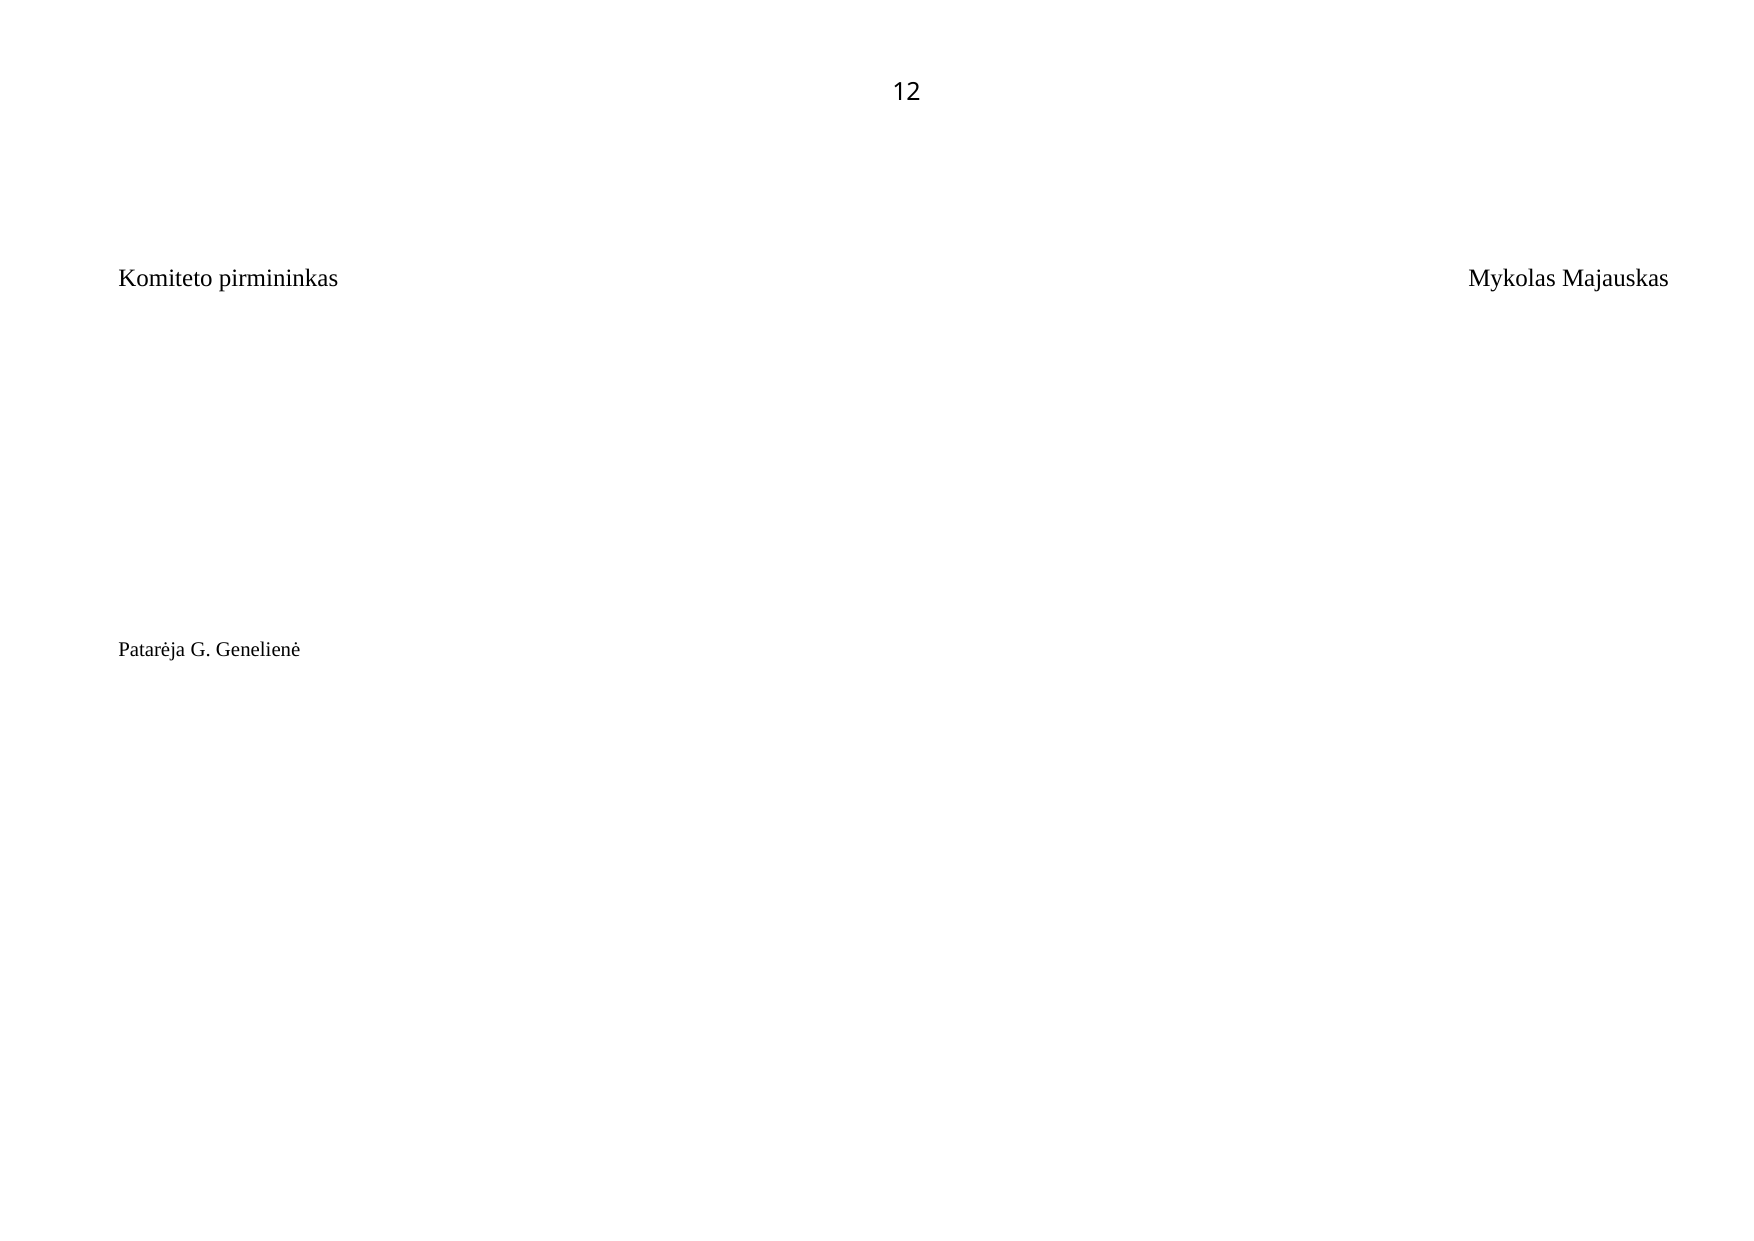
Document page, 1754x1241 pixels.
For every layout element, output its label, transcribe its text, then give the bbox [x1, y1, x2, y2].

text Patarėja G. Genelienė [118, 637, 1695, 661]
text Komiteto pirmininkas Mykolas Majauskas [118, 263, 1695, 292]
